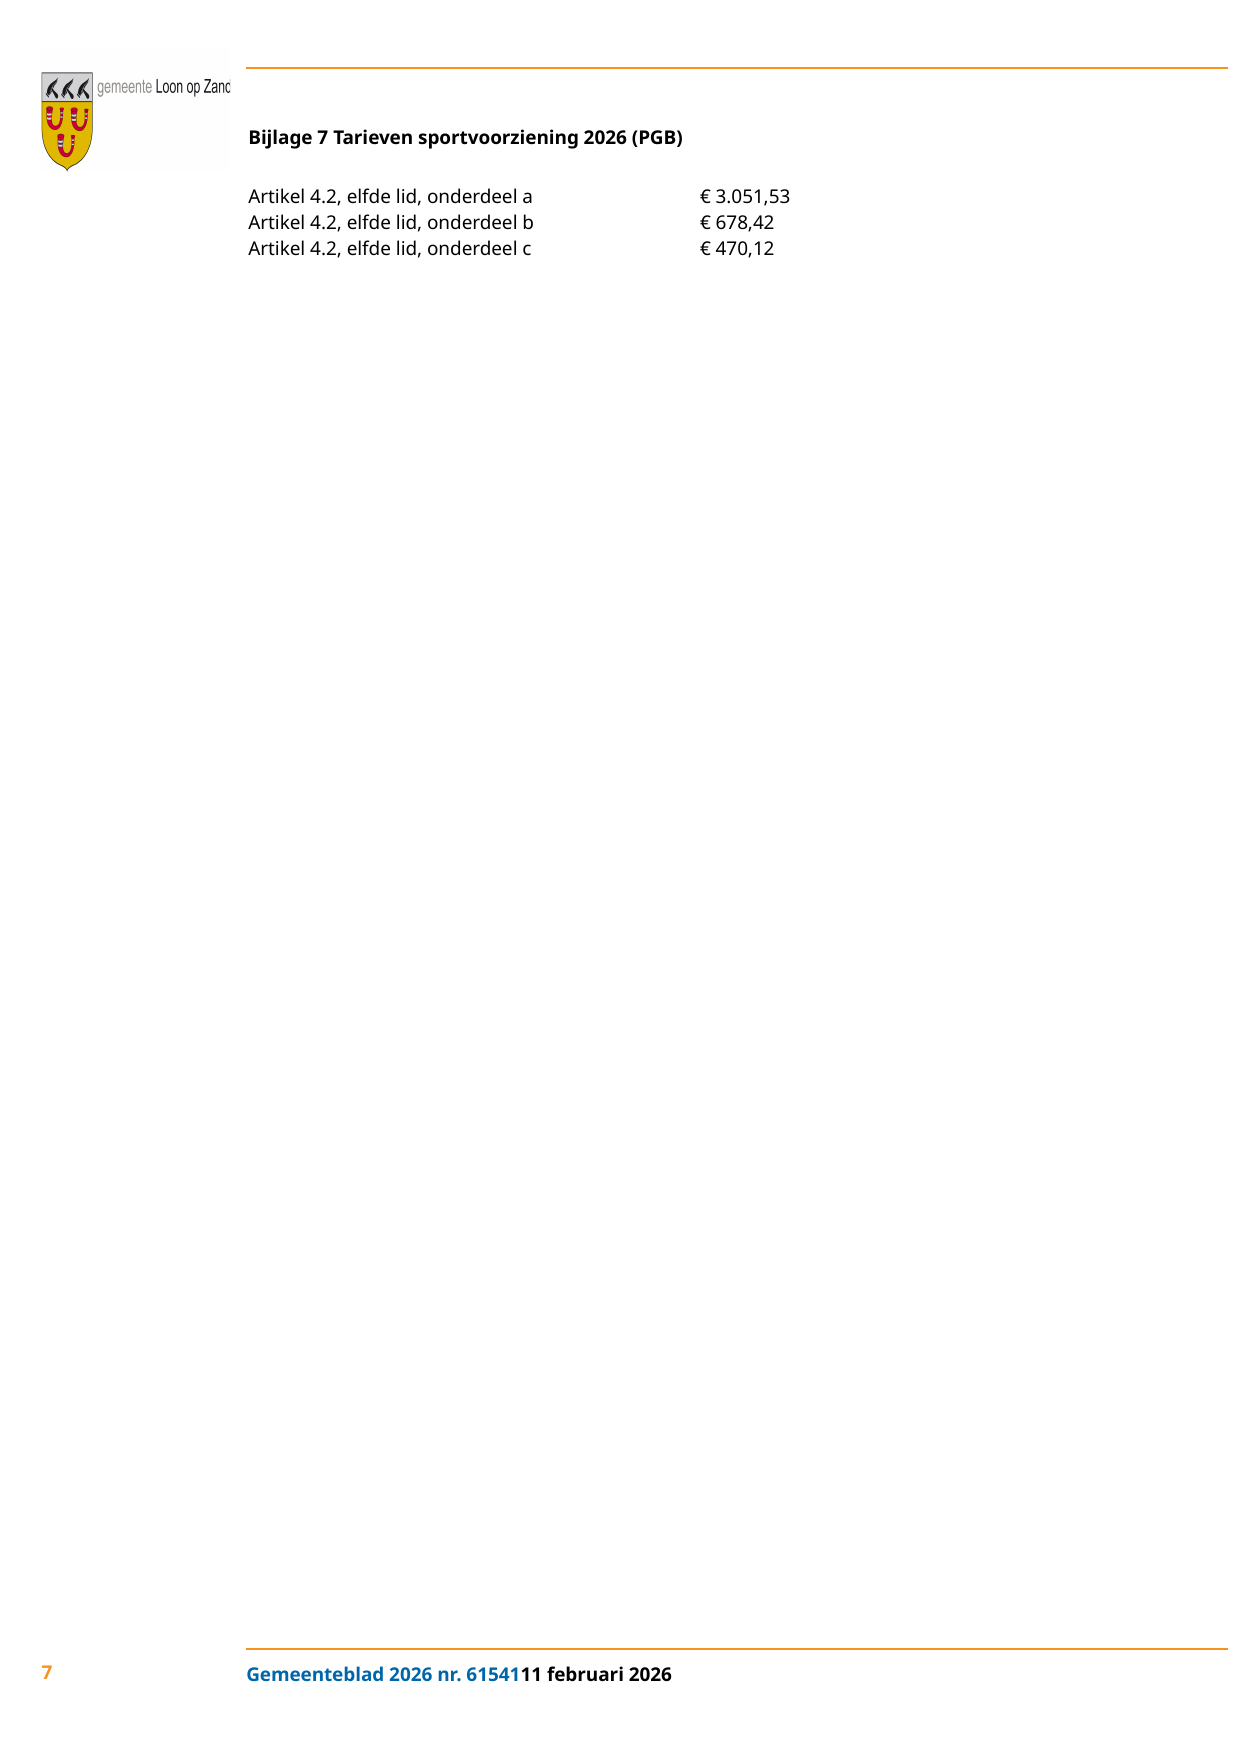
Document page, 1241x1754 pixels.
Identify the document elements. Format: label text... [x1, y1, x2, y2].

table_cell Artikel 4.2, elfde lid, onderdeel b [248, 209, 700, 235]
table_header € 3.051,53 [700, 184, 1152, 209]
table_cell € 470,12 [700, 235, 1152, 261]
picture [41, 47, 231, 172]
table_cell € 678,42 [700, 209, 1152, 235]
table_header Artikel 4.2, elfde lid, onderdeel a [248, 184, 700, 209]
table_cell Artikel 4.2, elfde lid, onderdeel c [248, 235, 700, 261]
text Bijlage 7 Tarieven sportvoorziening 2026 (PGB) [248, 124, 1152, 150]
